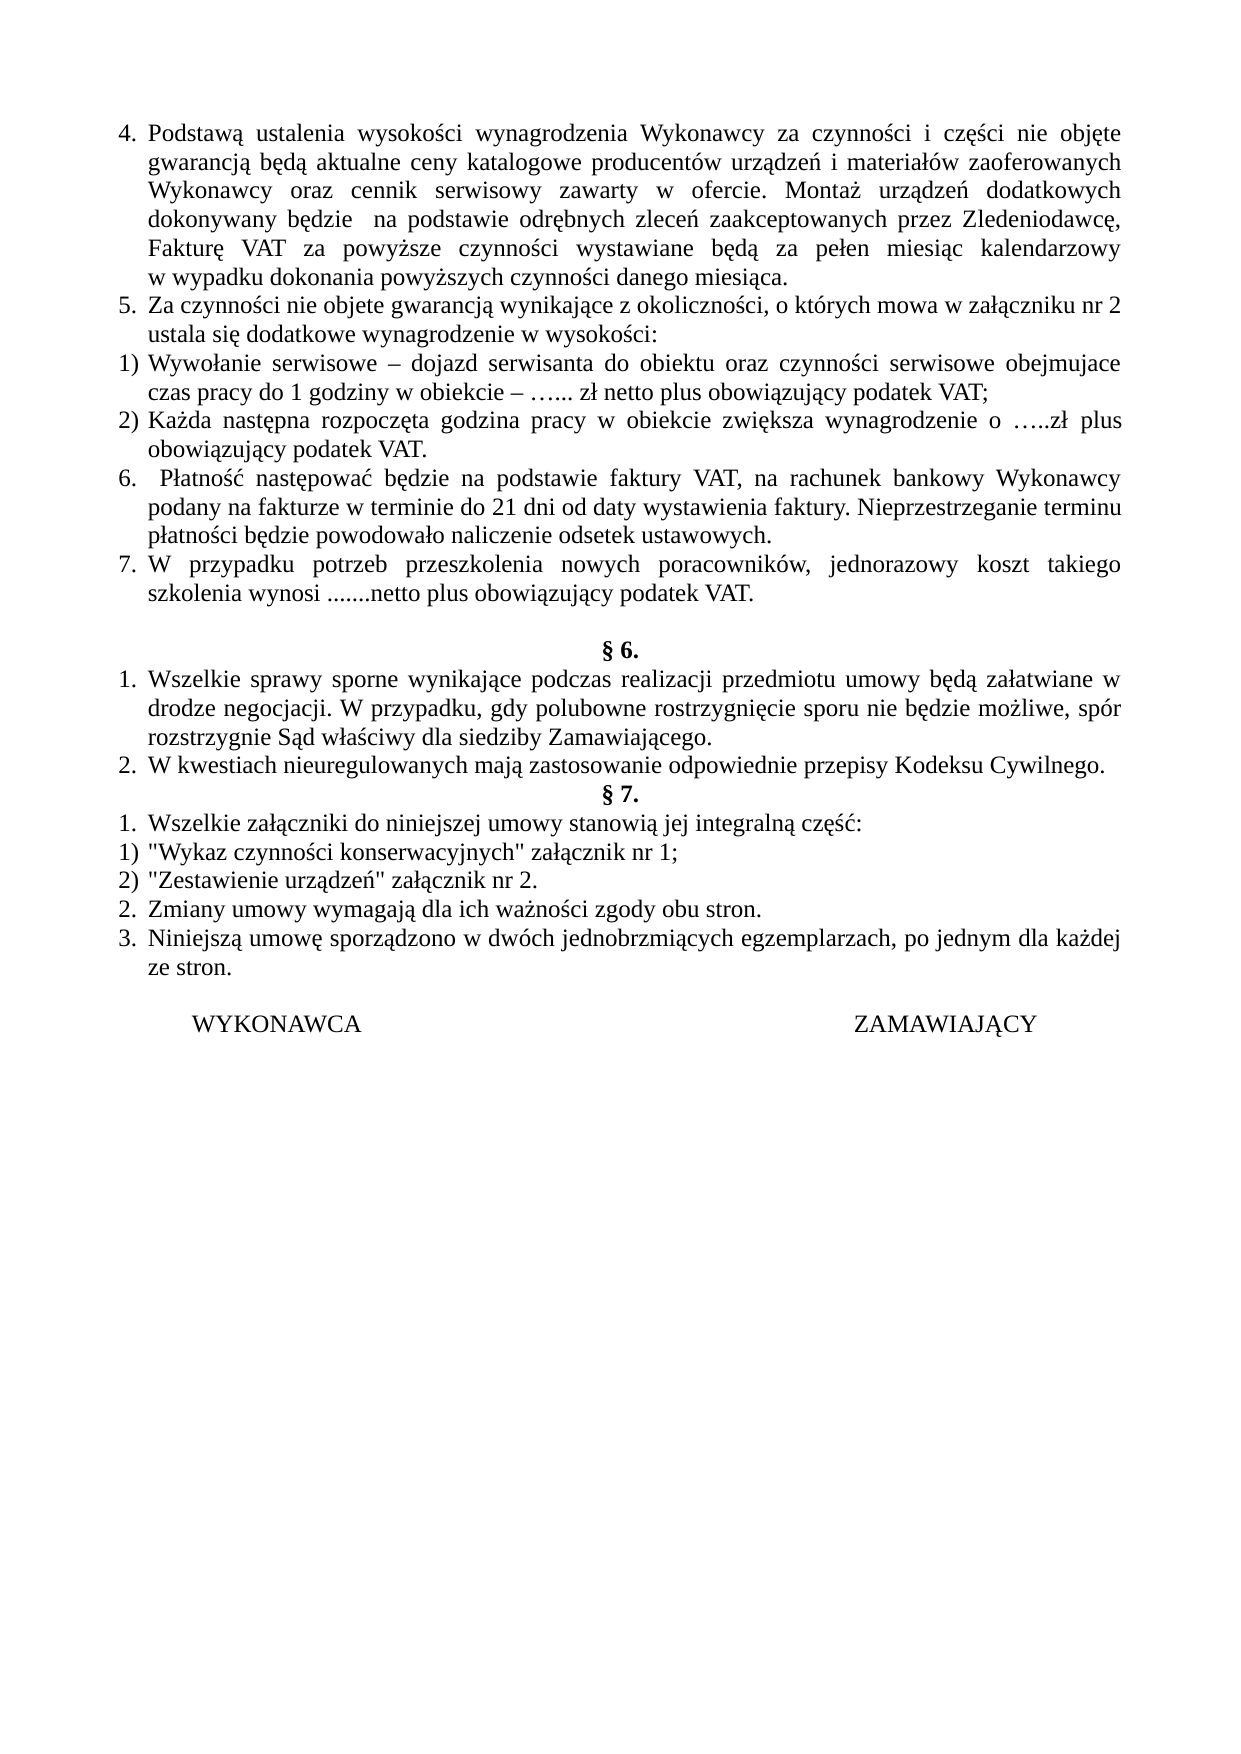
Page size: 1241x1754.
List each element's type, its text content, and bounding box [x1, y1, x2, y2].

list Płatność następować będzie na podstawie faktury VAT, na rachunek bankowy Wykonawcy podany na fakturze w terminie do 21 dni od daty wystawienia faktury. Nieprzestrzeganie terminu płatności będzie powodowało naliczenie odsetek ustawowych. [118, 463, 1122, 549]
list W przypadku potrzeb przeszkolenia nowych poracowników, jednorazowy koszt takiego szkolenia wynosi .......netto plus obowiązujący podatek VAT. [118, 549, 1122, 607]
list Podstawą ustalenia wysokości wynagrodzenia Wykonawcy za czynności i części nie objęte gwarancją będą aktualne ceny katalogowe producentów urządzeń i materiałów zaoferowanych Wykonawcy oraz cennik serwisowy zawarty w ofercie. Montaż urządzeń dodatkowych dokonywany będzie na podstawie odrębnych zleceń zaakceptowanych przez Zledeniodawcę, Fakturę VAT za powyższe czynności wystawiane będą za pełen miesiąc kalendarzowy w wypadku dokonania powyższych czynności danego miesiąca. [118, 118, 1122, 291]
list W kwestiach nieuregulowanych mają zastosowanie odpowiednie przepisy Kodeksu Cywilnego. [118, 751, 1122, 779]
list Wszelkie załączniki do niniejszej umowy stanowią jej integralną część: [118, 808, 1122, 837]
list Wywołanie serwisowe – dojazd serwisanta do obiektu oraz czynności serwisowe obejmujace czas pracy do 1 godziny w obiekcie – …... zł netto plus obowiązujący podatek VAT; [118, 348, 1122, 406]
list Niniejszą umowę sporządzono w dwóch jednobrzmiących egzemplarzach, po jednym dla każdej ze stron. [118, 923, 1122, 981]
text § 6. [118, 636, 1122, 664]
list Zmiany umowy wymagają dla ich ważności zgody obu stron. [118, 894, 1122, 923]
list "Zestawienie urządzeń" załącznik nr 2. [118, 866, 1122, 894]
list "Wykaz czynności konserwacyjnych" załącznik nr 1; [118, 837, 1122, 866]
list Każda następna rozpoczęta godzina pracy w obiekcie zwiększa wynagrodzenie o …..zł plus obowiązujący podatek VAT. [118, 406, 1122, 463]
list Za czynności nie objete gwarancją wynikające z okoliczności, o których mowa w załączniku nr 2 ustala się dodatkowe wynagrodzenie w wysokości: [118, 291, 1122, 348]
text WYKONAWCA ZAMAWIAJĄCY [118, 1009, 1122, 1038]
text § 7. [118, 779, 1122, 808]
list Wszelkie sprawy sporne wynikające podczas realizacji przedmiotu umowy będą załatwiane w drodze negocjacji. W przypadku, gdy polubowne rostrzygnięcie sporu nie będzie możliwe, spór rozstrzygnie Sąd właściwy dla siedziby Zamawiającego. [118, 664, 1122, 751]
